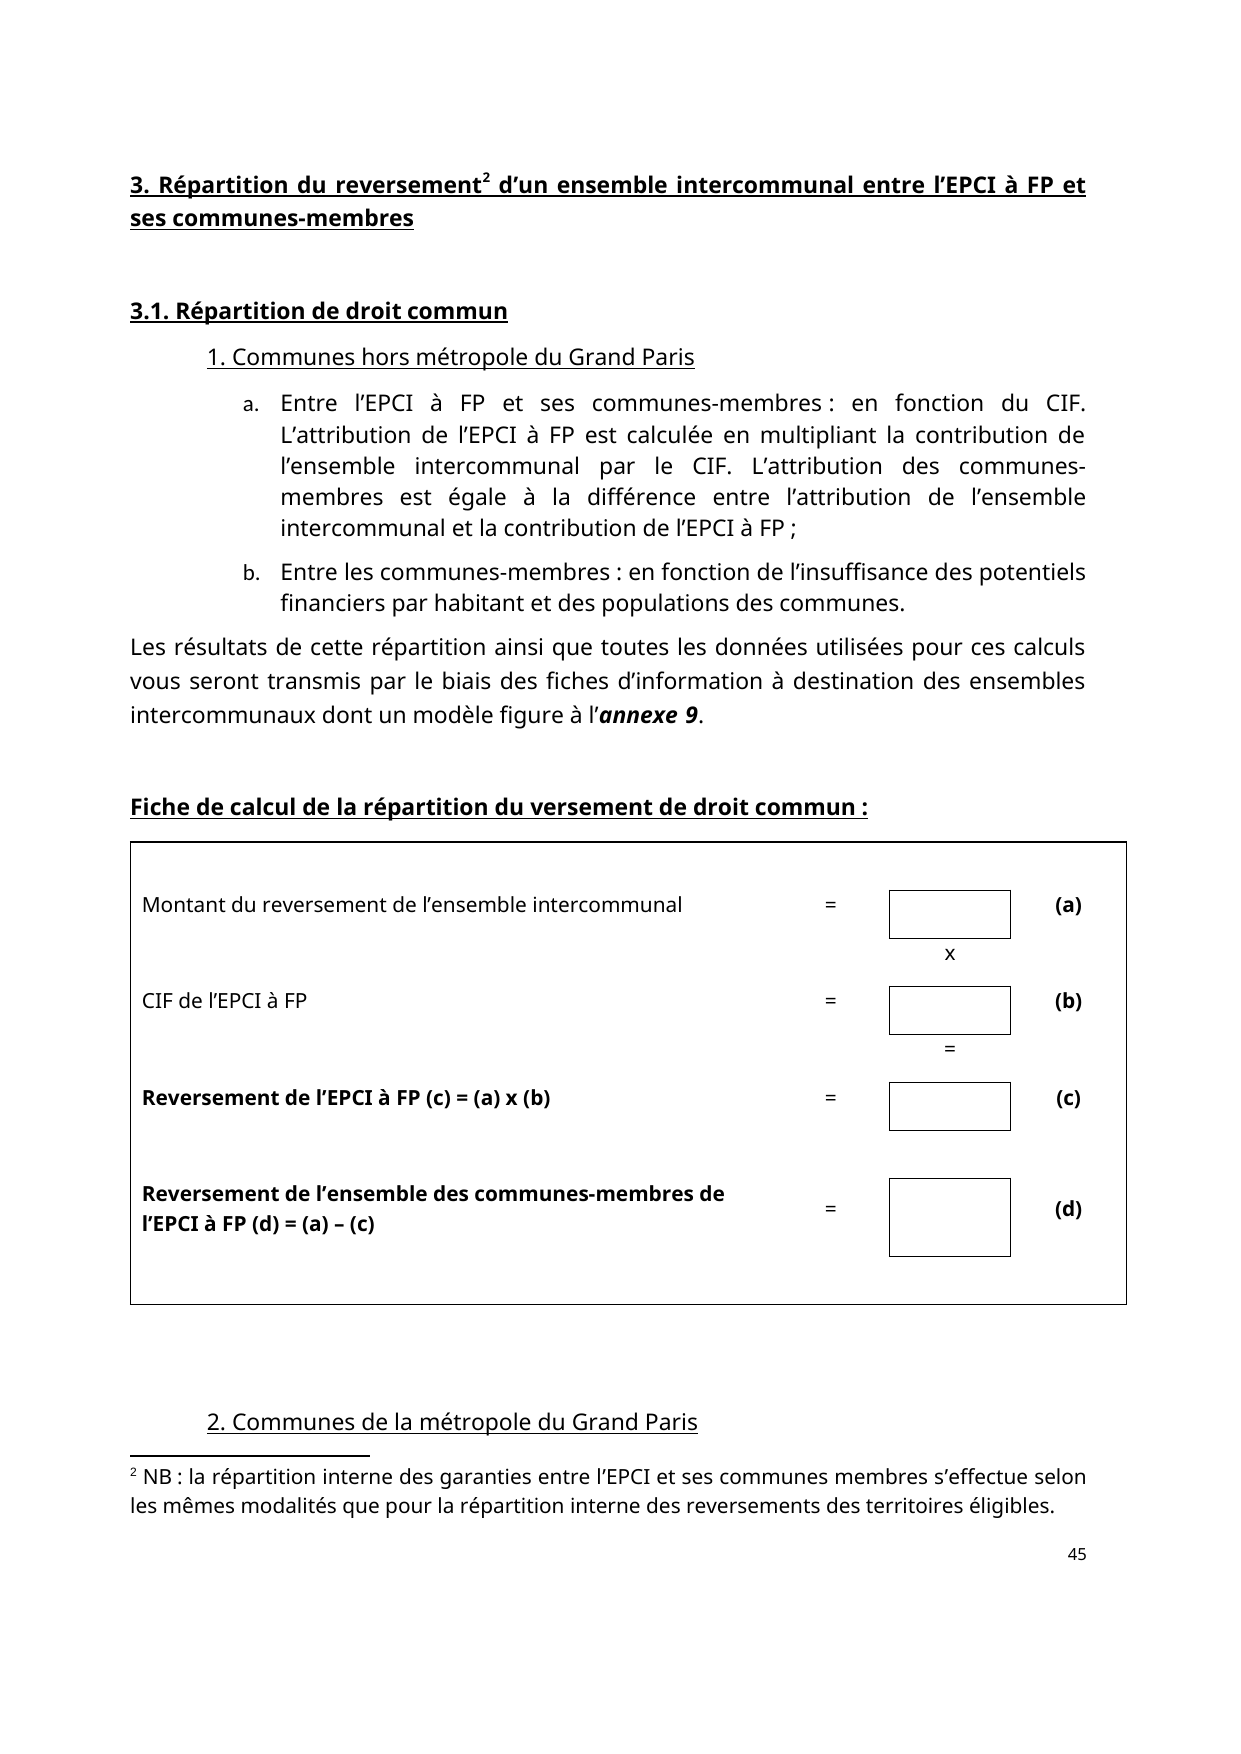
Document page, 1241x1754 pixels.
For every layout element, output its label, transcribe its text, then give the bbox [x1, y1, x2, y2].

table_cell (a) [1011, 890, 1126, 937]
table_header [889, 843, 1010, 889]
text Fiche de calcul de la répartition du versement de droit commun : [130, 791, 1087, 822]
table_cell [1010, 1256, 1126, 1304]
table_cell (d) [1011, 1178, 1126, 1256]
table_cell [131, 1256, 772, 1304]
list Entre les communes-membres : en fonction de l’insuffisance des potentiels financiers par habitant et des populations des communes. [243, 556, 1087, 618]
table_cell [1010, 1034, 1126, 1082]
text 3.1. Répartition de droit commun [130, 295, 1087, 326]
table_cell [890, 1179, 1010, 1256]
table_cell = [772, 1178, 889, 1256]
table_header [772, 843, 889, 889]
table_cell [890, 987, 1010, 1033]
table_cell [889, 1257, 1010, 1304]
table_cell [890, 1083, 1010, 1129]
text 1. Communes hors métropole du Grand Paris [130, 341, 1087, 372]
table_cell = [772, 1082, 889, 1129]
list Entre l’EPCI à FP et ses communes-membres : en fonction du CIF. L’attribution de l’EPCI à FP est calculée en multipliant la contribution de l’ensemble intercommunal par le CIF. L’attribution des communes-membres est égale à la différence entre l’attribution de l’ensemble intercommunal et la contribution de l’EPCI à FP ; [243, 387, 1087, 543]
table_cell [131, 938, 889, 986]
table_header [131, 843, 772, 889]
table_cell [1010, 938, 1126, 986]
table_cell (c) [1011, 1082, 1126, 1129]
table_cell = [772, 890, 889, 937]
table_cell Montant du reversement de l’ensemble intercommunal [131, 890, 772, 937]
text Les résultats de cette répartition ainsi que toutes les données utilisées pour ces calculs vous seront transmis par le biais des fiches d’information à destination des ensembles intercommunaux dont un modèle figure à l’annexe 9. [130, 631, 1087, 730]
table_cell = [889, 1035, 1010, 1082]
table_cell CIF de l’EPCI à FP [131, 986, 772, 1033]
table_cell [131, 1130, 1126, 1178]
table_cell [772, 1256, 889, 1304]
table_cell Reversement de l’EPCI à FP (c) = (a) x (b) [131, 1082, 772, 1129]
table_cell [772, 1034, 889, 1082]
text 3. Répartition du reversement d’un ensemble intercommunal entre l’EPCI à FP et ses communes-membres [130, 168, 1087, 233]
table_cell Reversement de l’ensemble des communes-membres de l’EPCI à FP (d) = (a) – (c) [131, 1178, 772, 1256]
table_cell [890, 891, 1010, 937]
table_cell [131, 1034, 772, 1082]
table_cell (b) [1011, 986, 1126, 1033]
table_cell = [772, 986, 889, 1033]
table_cell x [889, 939, 1010, 986]
table_header [1010, 843, 1126, 889]
text 2. Communes de la métropole du Grand Paris [130, 1406, 1087, 1437]
text NB : la répartition interne des garanties entre l’EPCI et ses communes membres s’effectue selon les mêmes modalités que pour la répartition interne des reversements des territoires éligibles. [130, 1462, 1087, 1519]
